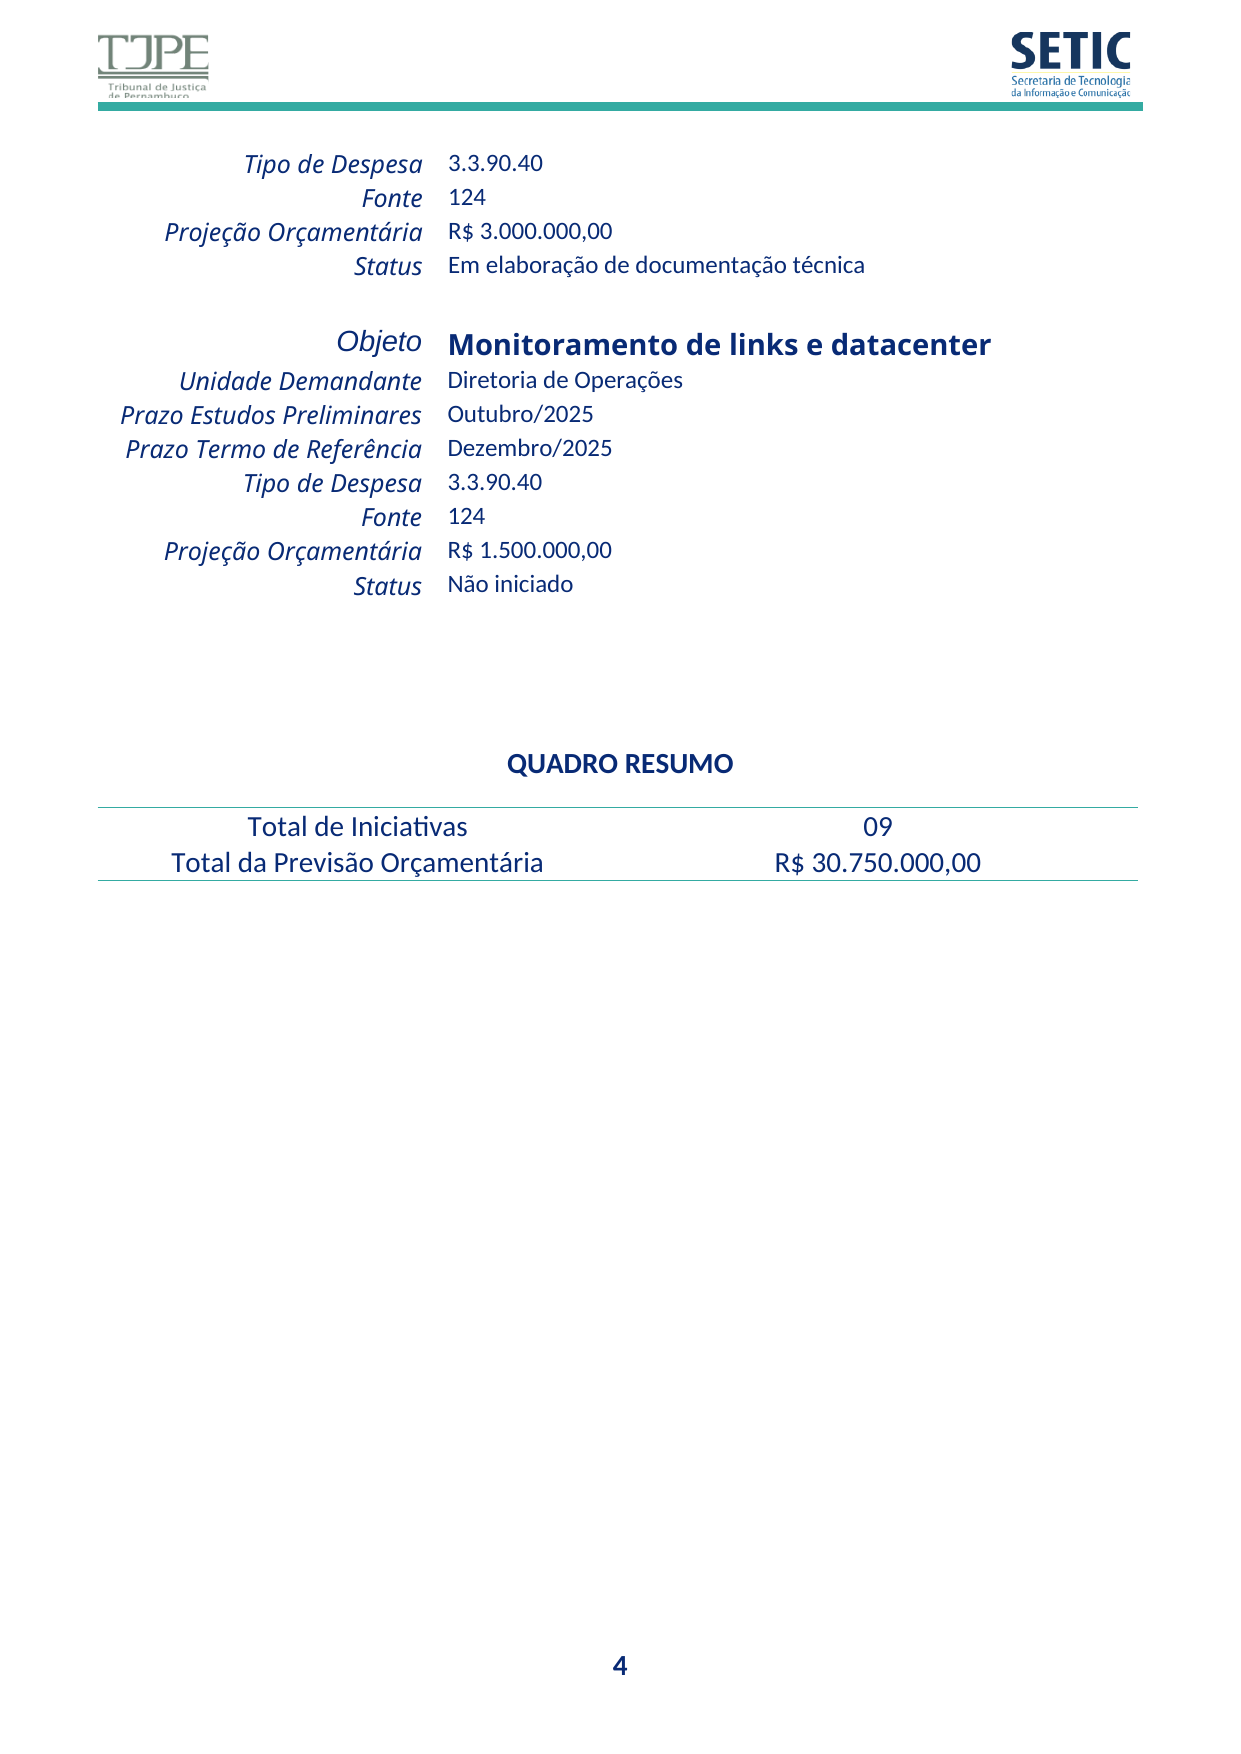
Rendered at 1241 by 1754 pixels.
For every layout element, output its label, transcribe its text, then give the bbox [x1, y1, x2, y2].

table_cell Tipo de Despesa [102, 147, 437, 181]
table_header 09 [618, 808, 1138, 844]
table_cell 3.3.90.40 [436, 466, 1142, 500]
table_cell Total da Previsão Orçamentária [98, 844, 618, 879]
table_header Total de Iniciativas [98, 808, 618, 844]
table_cell Não iniciado [436, 568, 1142, 602]
table_cell Projeção Orçamentária [102, 215, 437, 249]
table_cell 3.3.90.40 [437, 147, 1142, 181]
table_header Monitoramento de links e datacenter [436, 324, 1142, 364]
table_cell Tipo de Despesa [102, 466, 436, 500]
table_cell Prazo Estudos Preliminares [102, 398, 436, 432]
table_header [102, 147, 1143, 684]
table_cell Status [102, 249, 437, 283]
table_cell Fonte [102, 181, 437, 215]
table_header Objeto [102, 324, 436, 364]
table_cell Outubro/2025 [436, 398, 1142, 432]
table_cell Status [102, 568, 436, 602]
table_cell R$ 30.750.000,00 [618, 844, 1138, 879]
text QUADRO RESUMO [97, 746, 1143, 781]
table_cell Diretoria de Operações [436, 364, 1142, 398]
table_cell Fonte [102, 500, 436, 534]
table_cell Dezembro/2025 [436, 432, 1142, 466]
table_cell Projeção Orçamentária [102, 534, 436, 568]
table_cell Unidade Demandante [102, 364, 436, 398]
table_cell 124 [437, 181, 1142, 215]
table_cell R$ 1.500.000,00 [436, 534, 1142, 568]
table_cell 124 [436, 500, 1142, 534]
table_cell R$ 3.000.000,00 [437, 215, 1142, 249]
table_cell Prazo Termo de Referência [102, 432, 436, 466]
table_cell Em elaboração de documentação técnica [437, 249, 1142, 283]
